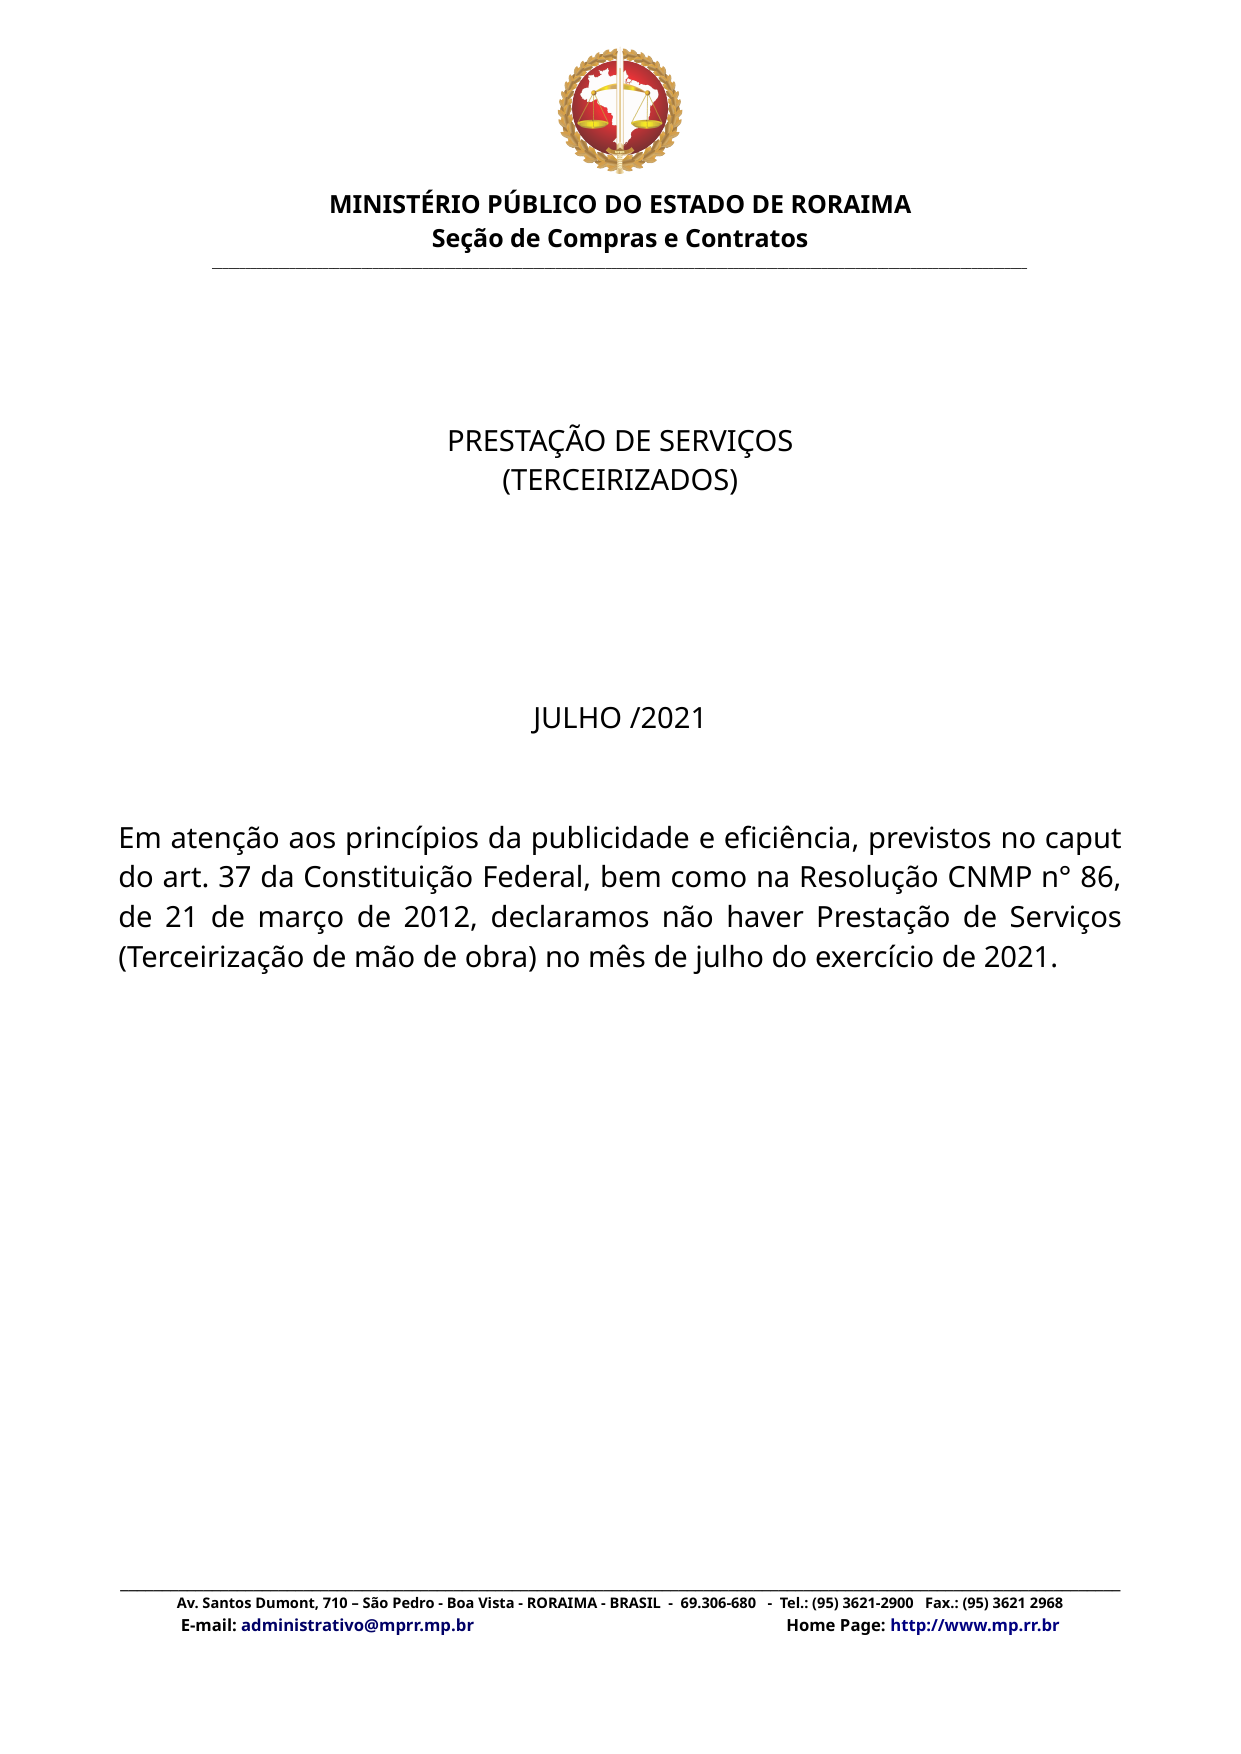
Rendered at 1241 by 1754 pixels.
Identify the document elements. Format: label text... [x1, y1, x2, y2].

text Em atenção aos princípios da publicidade e eficiência, previstos no caput do art. 37 da Constituição Federal, bem como na Resolução CNMP n° 86, de 21 de março de 2012, declaramos não haver Prestação de Serviços (Terceirização de mão de obra) no mês de julho do exercício de 2021. [118, 817, 1122, 976]
text (TERCEIRIZADOS) [118, 460, 1122, 499]
text PRESTAÇÃO DE SERVIÇOS [118, 420, 1122, 460]
text JULHO /2021 [118, 698, 1122, 737]
picture [557, 46, 683, 174]
